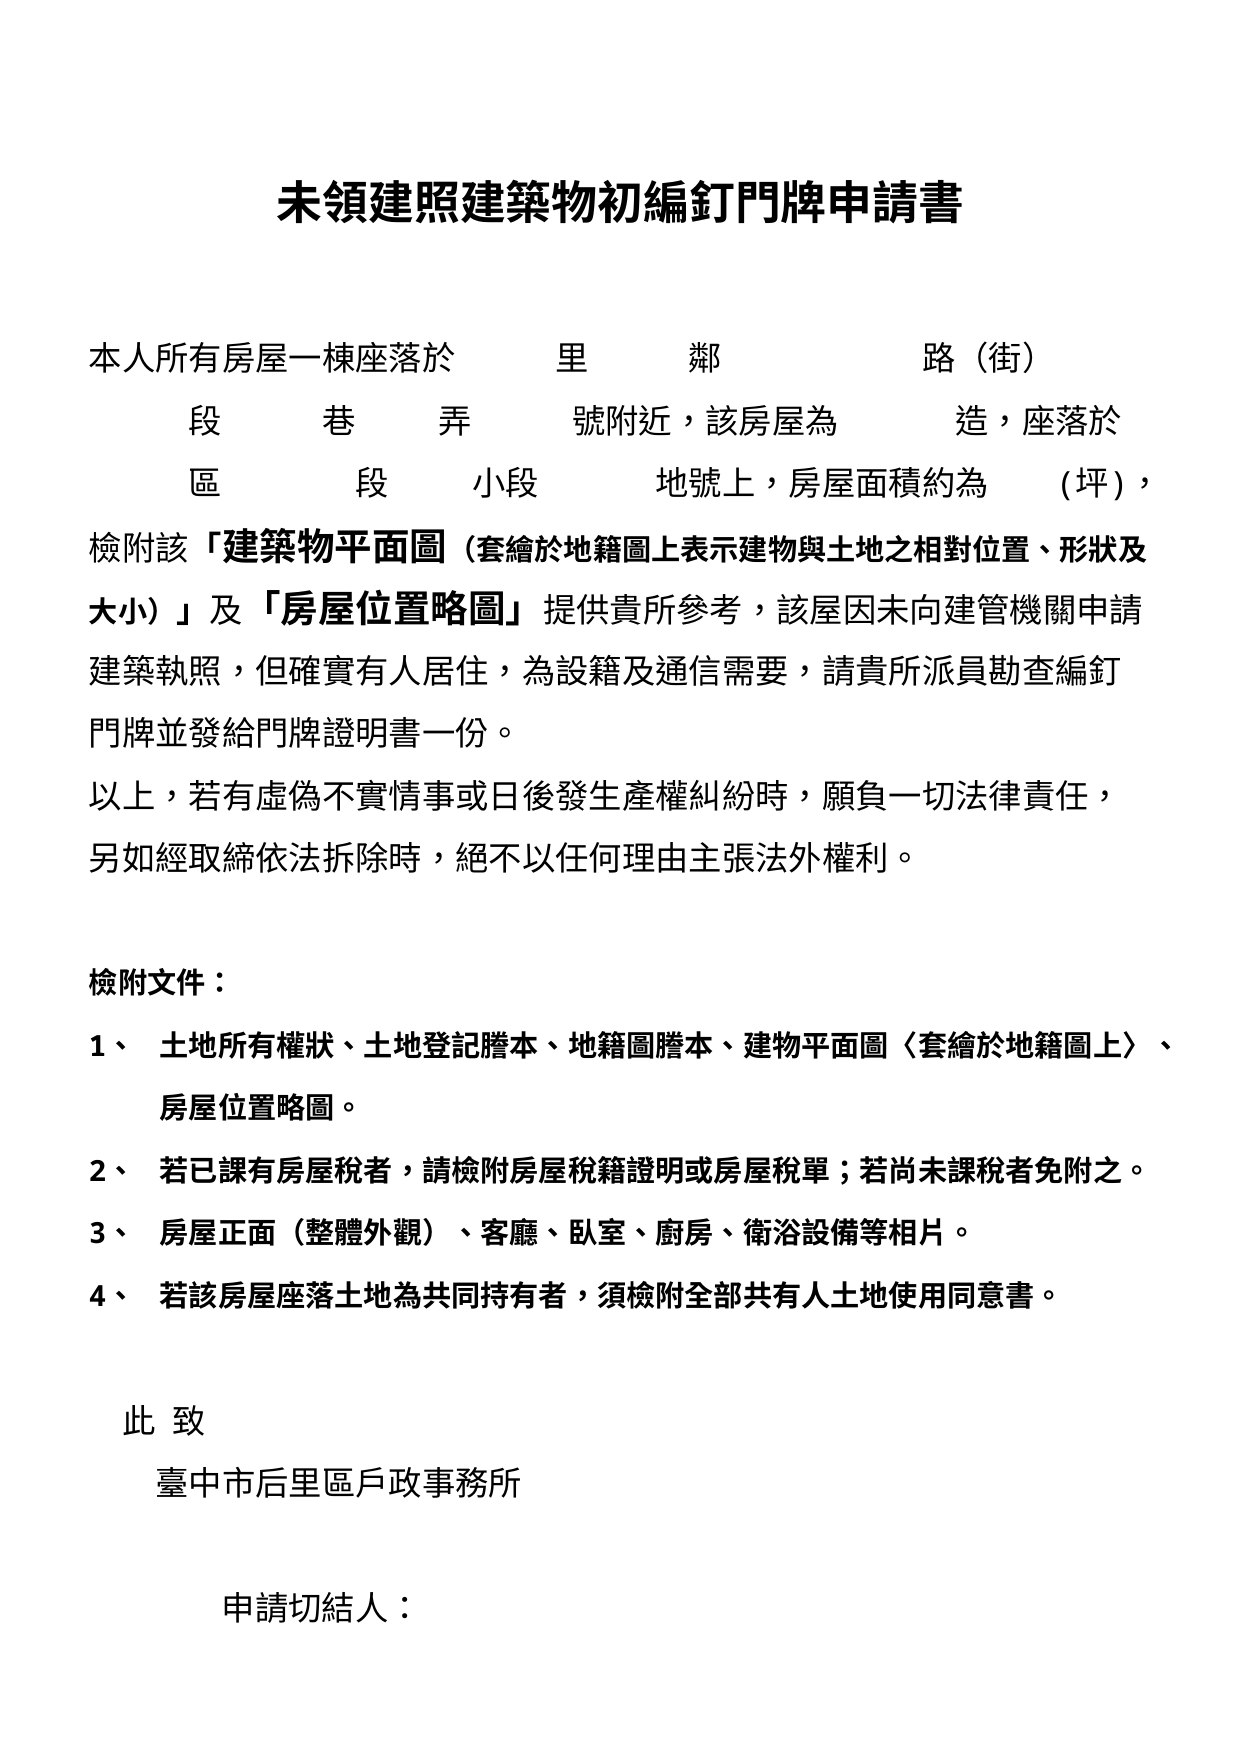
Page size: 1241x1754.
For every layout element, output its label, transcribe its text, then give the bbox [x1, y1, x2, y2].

text 此 致 [89, 1377, 1152, 1439]
text 檢附文件： [89, 939, 1152, 1002]
text 臺中市后里區戶政事務所 [89, 1439, 1152, 1502]
text 以上，若有虛偽不實情事或日後發生產權糾紛時，願負一切法律責任，另如經取締依法拆除時，絕不以任何理由主張法外權利。 [89, 752, 1152, 877]
text 未領建照建築物初編釘門牌申請書 [89, 127, 1152, 252]
list 若已課有房屋稅者，請檢附房屋稅籍證明或房屋稅單；若尚未課稅者免附之。 [89, 1127, 1152, 1189]
text 申請切結人： [221, 1564, 1152, 1627]
list 房屋正面（整體外觀）、客廳、臥室、廚房、衛浴設備等相片。 [89, 1189, 1152, 1252]
text 區 段 小段 地號上，房屋面積約為 (坪)， [89, 439, 1152, 502]
text 本人所有房屋一棟座落於 里 鄰 路（街） 段 巷 弄 號附近，該房屋為 造，座落於 [89, 314, 1152, 439]
list 若該房屋座落土地為共同持有者，須檢附全部共有人土地使用同意書。 [89, 1252, 1152, 1314]
text 檢附該「建築物平面圖（套繪於地籍圖上表示建物與土地之相對位置、形狀及大小）」及「房屋位置略圖」提供貴所參考，該屋因未向建管機關申請建築執照，但確實有人居住，為設籍及通信需要，請貴所派員勘查編釘門牌並發給門牌證明書一份。 [89, 502, 1152, 752]
list 土地所有權狀、土地登記謄本、地籍圖謄本、建物平面圖〈套繪於地籍圖上〉、房屋位置略圖。 [89, 1002, 1152, 1127]
